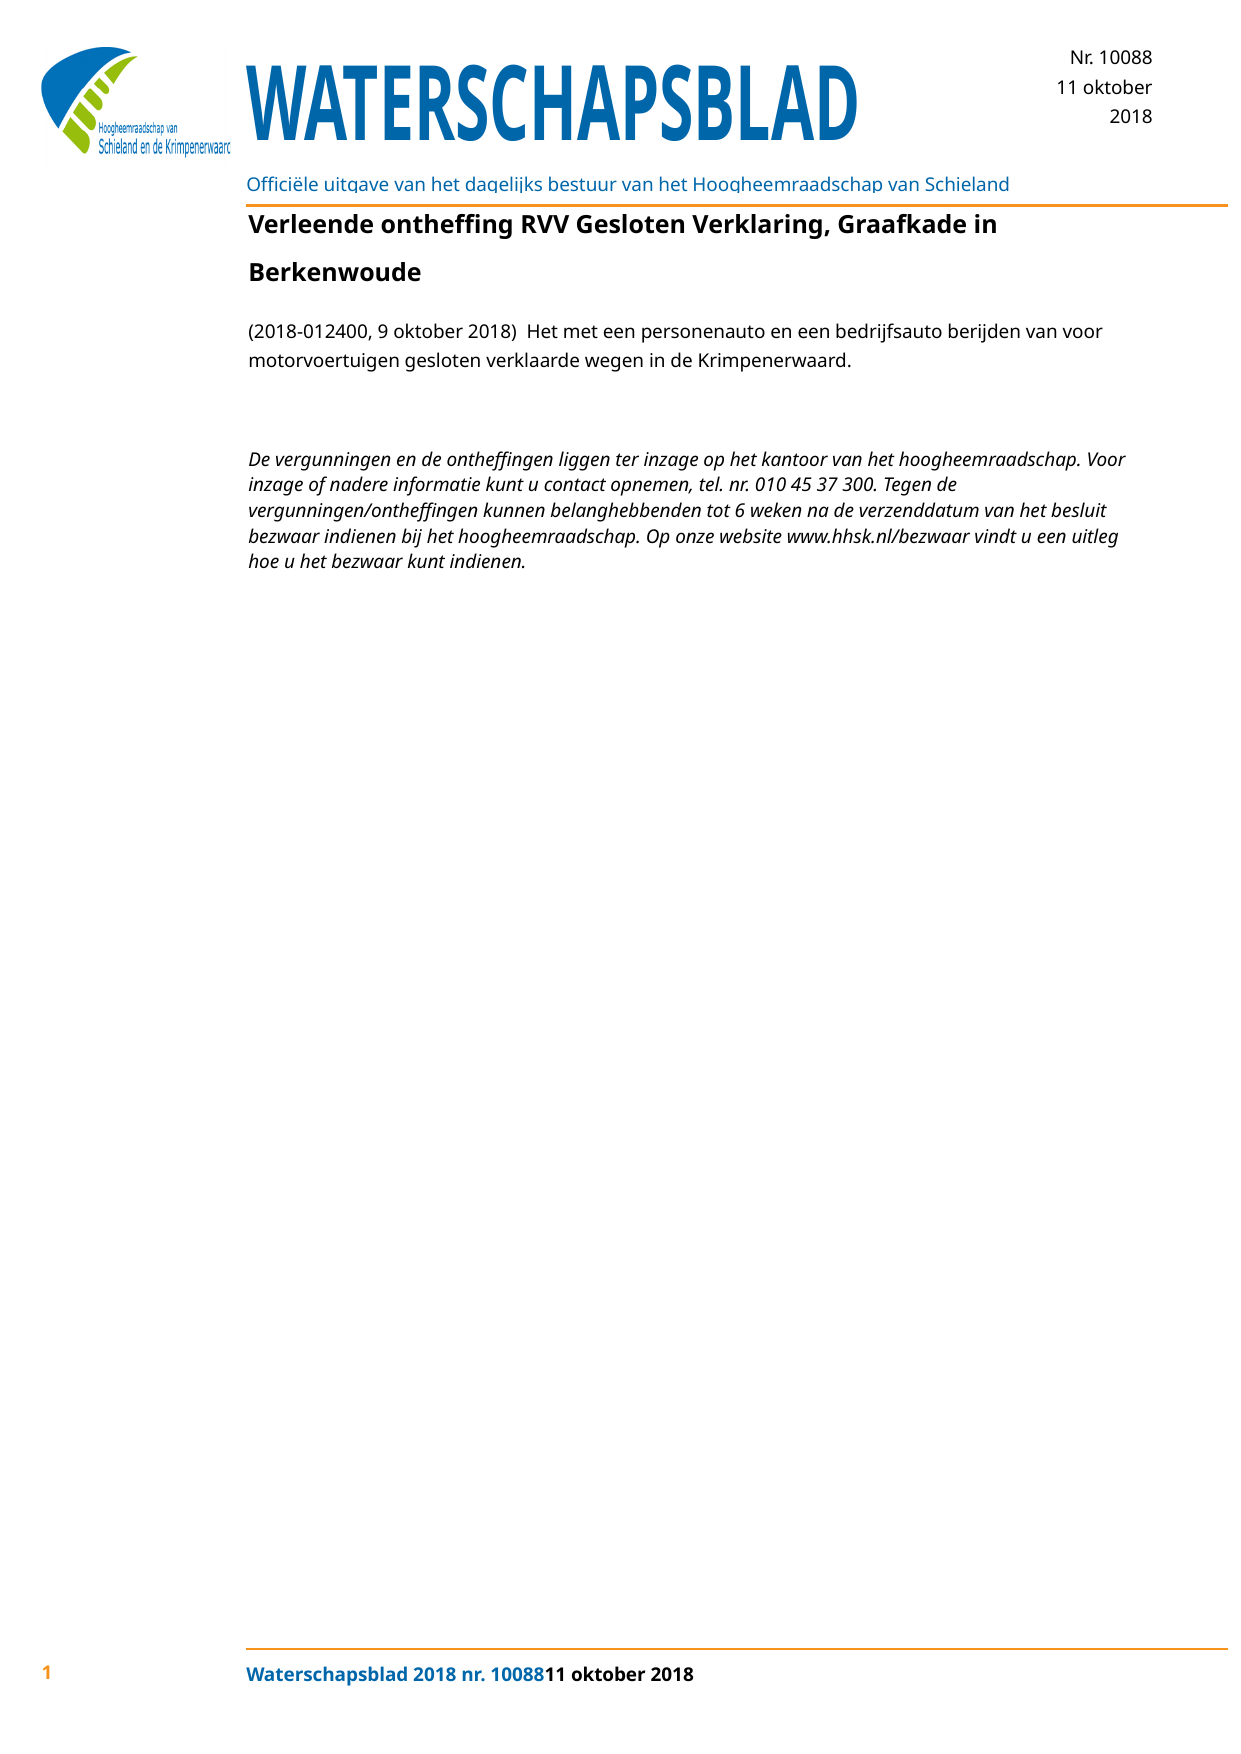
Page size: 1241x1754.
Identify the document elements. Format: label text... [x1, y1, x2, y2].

text Verleende ontheffing RVV Gesloten Verklaring, Graafkade in Berkenwoude [248, 207, 1152, 288]
text De vergunningen en de ontheffingen liggen ter inzage op het kantoor van het hoogheemraadschap. Voor inzage of nadere informatie kunt u contact opnemen, tel. nr. 010 45 37 300. Tegen de vergunningen/ontheffingen kunnen belanghebbenden tot 6 weken na de verzenddatum van het besluit bezwaar indienen bij het hoogheemraadschap. Op onze website www.hhsk.nl/bezwaar vindt u een uitleg hoe u het bezwaar kunt indienen. [248, 446, 1152, 574]
picture [41, 47, 231, 172]
text (2018-012400, 9 oktober 2018) Het met een personenauto en een bedrijfsauto berijden van voor motorvoertuigen gesloten verklaarde wegen in de Krimpenerwaard. [248, 318, 1152, 373]
